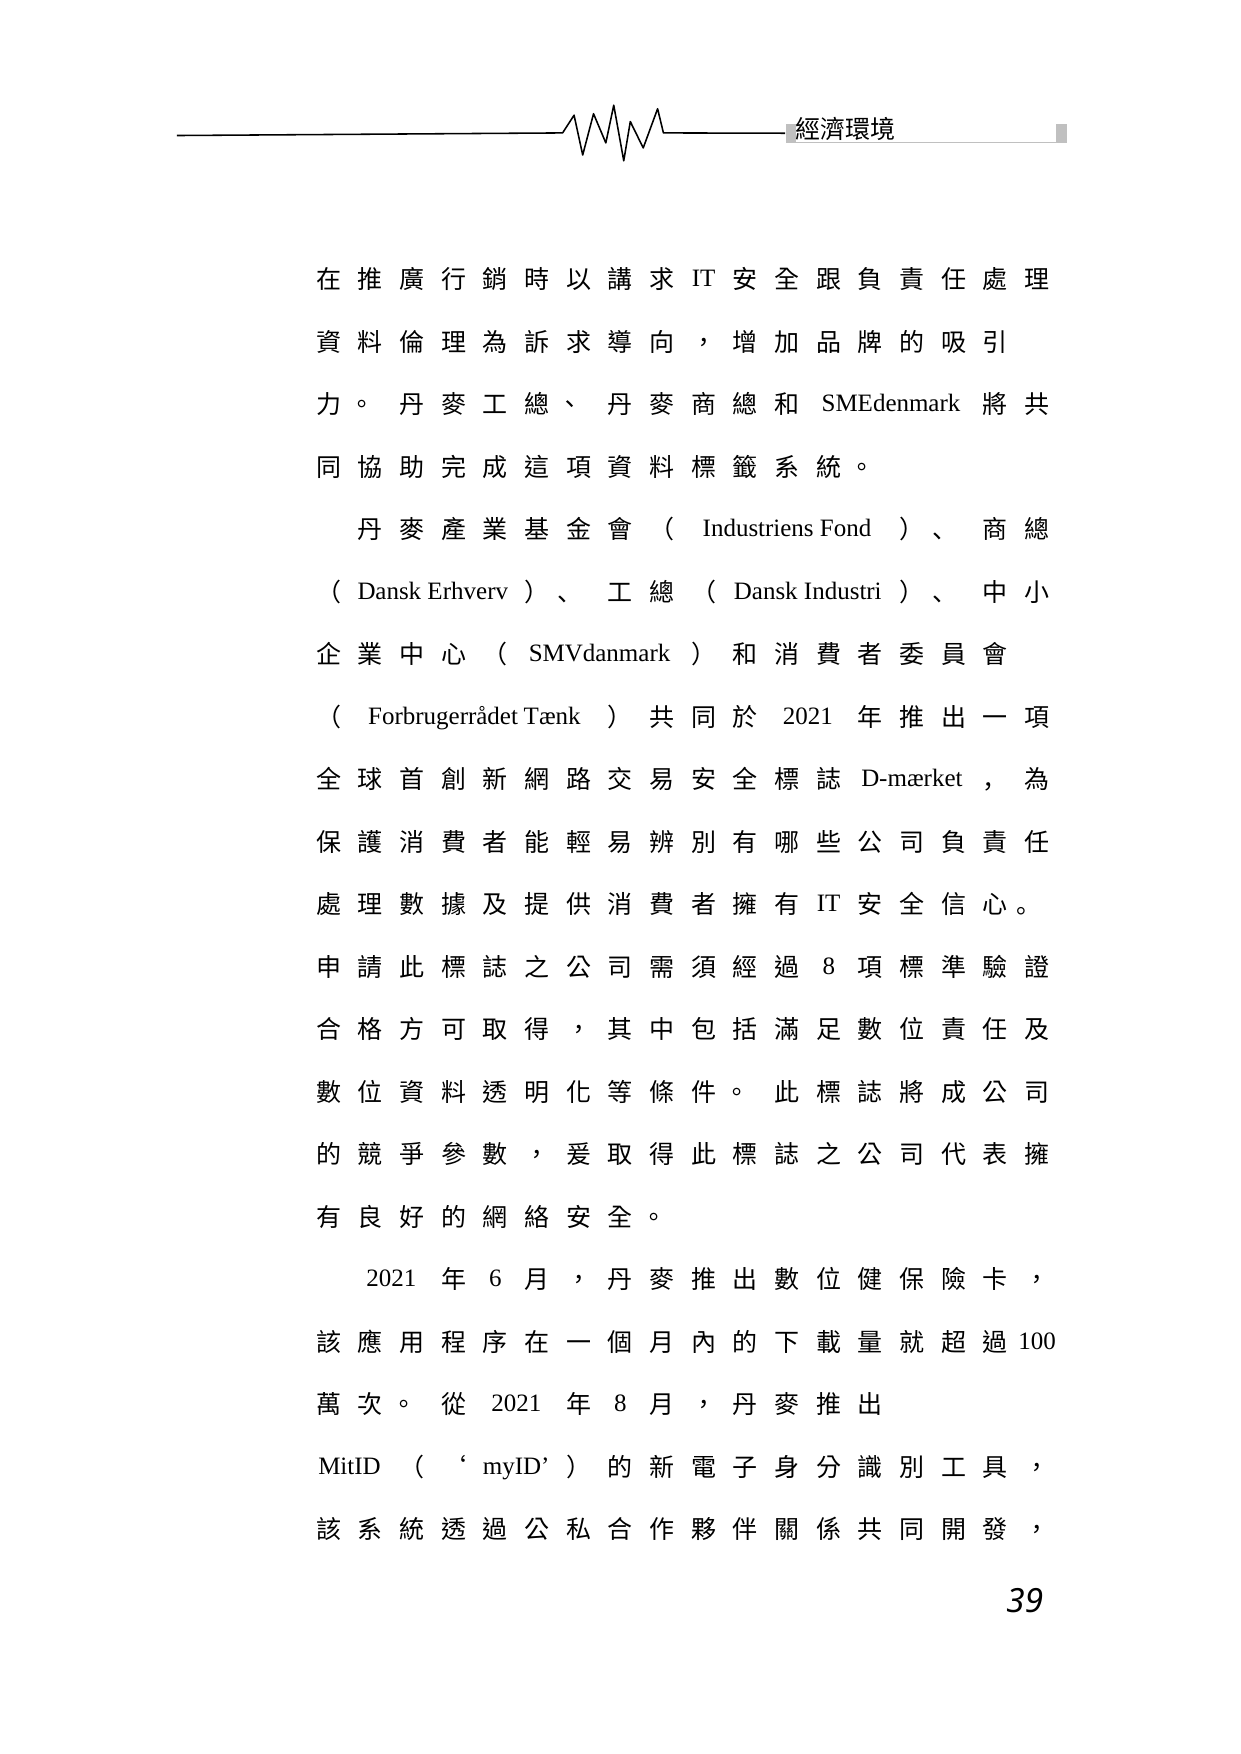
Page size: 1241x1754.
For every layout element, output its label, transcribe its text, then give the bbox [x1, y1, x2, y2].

text 2021年6月，丹麥推出數位健保險卡，該應用程序在一個月內的下載量就超過100萬次。從2021年8月，丹麥推出MitID（‘myID’）的新電子身分識別工具，該系統透過公私合作夥伴關係共同開發， [281, 1236, 1058, 1549]
text 在推廣行銷時以講求IT安全跟負責任處理資料倫理為訴求導向，增加品牌的吸引力。丹麥工總、丹麥商總和SMEdenmark將共同協助完成這項資料標籤系統。 [281, 236, 1058, 486]
text 丹麥產業基金會（Industriens Fond）、商總（Dansk Erhverv）、工總（Dansk Industri）、中小企業中心（SMVdanmark）和消費者委員會（Forbrugerrådet Tænk）共同於2021年推出一項全球首創新網路交易安全標誌D-mærket，為保護消費者能輕易辨別有哪些公司負責任處理數據及提供消費者擁有IT安全信心。申請此標誌之公司需須經過8項標準驗證合格方可取得，其中包括滿足數位責任及數位資料透明化等條件。此標誌將成公司的競爭參數，爰取得此標誌之公司代表擁有良好的網絡安全。 [281, 486, 1058, 1236]
